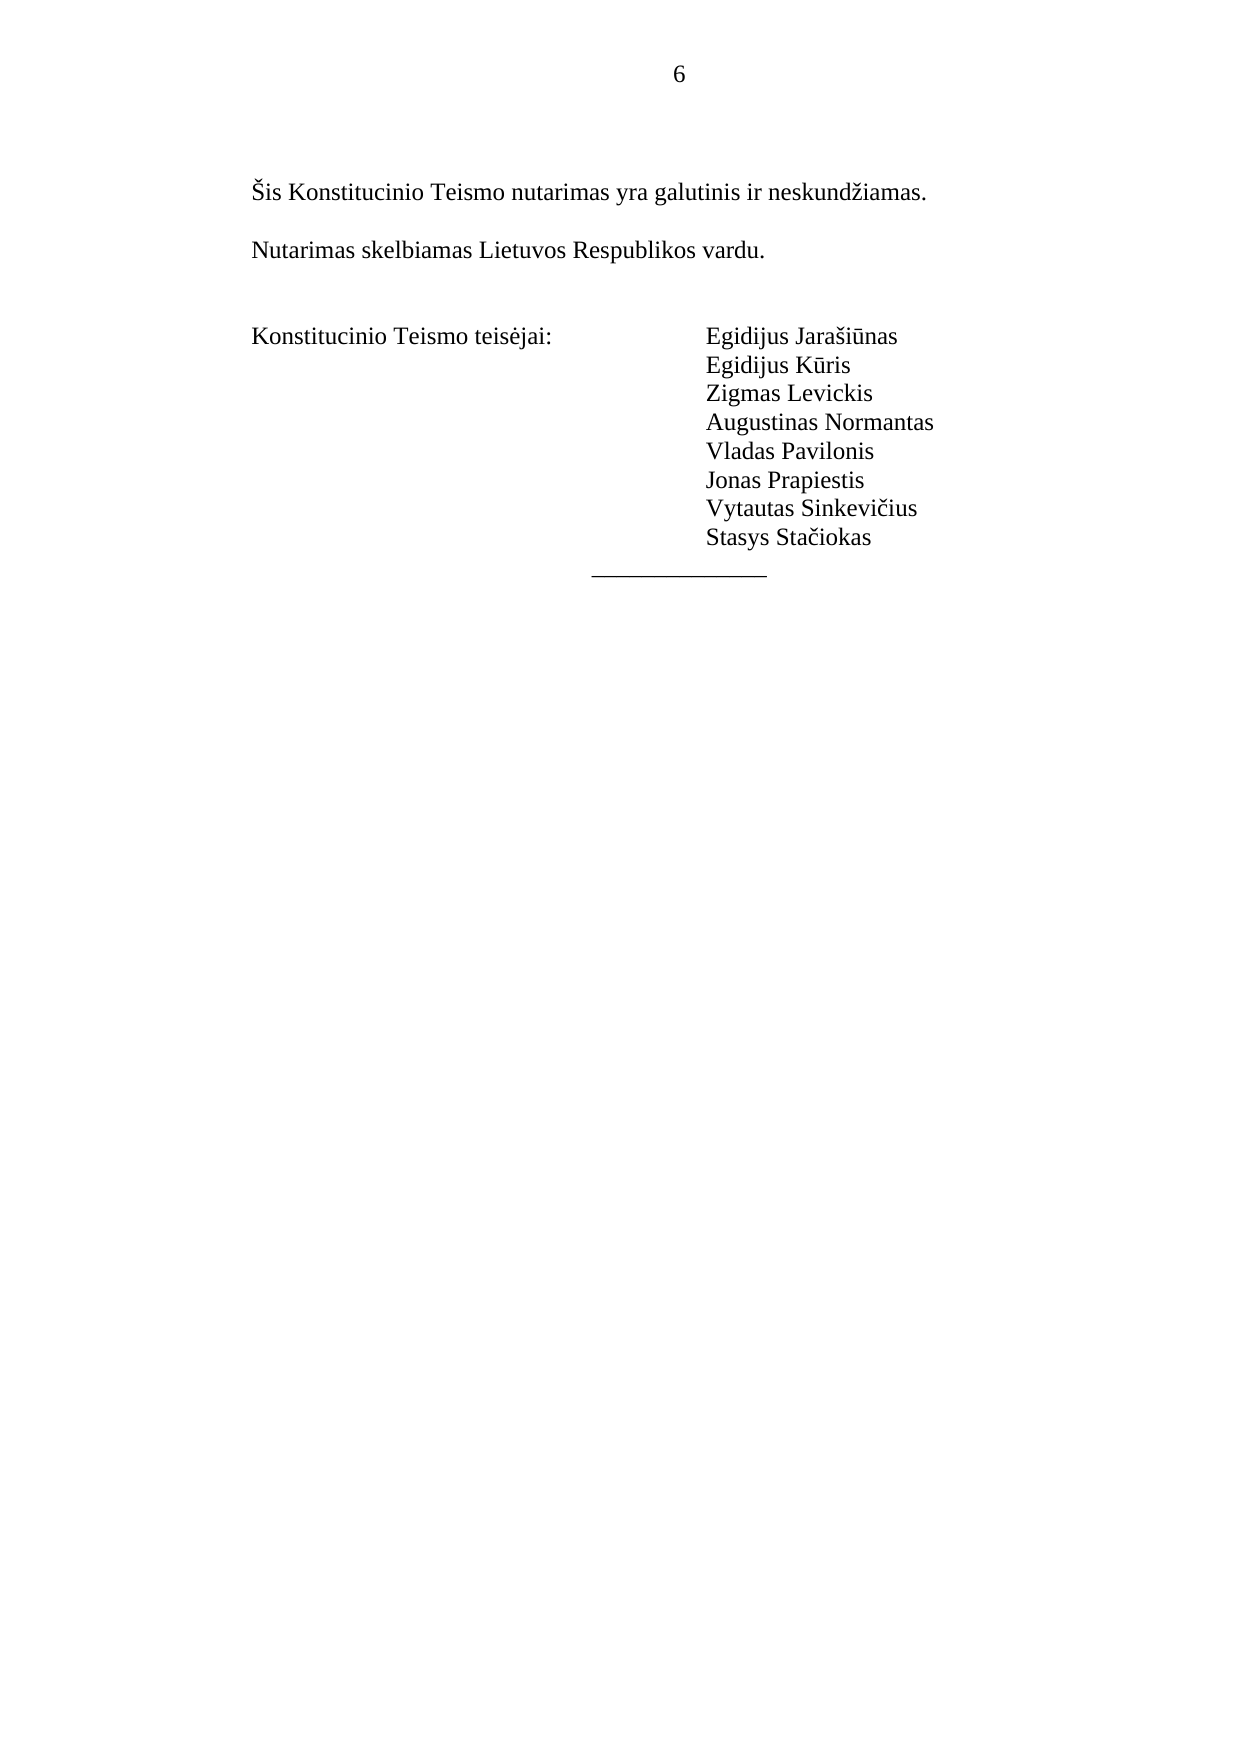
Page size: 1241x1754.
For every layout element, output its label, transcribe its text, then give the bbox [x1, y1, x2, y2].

text Augustinas Normantas [177, 407, 1181, 436]
text Zigmas Levickis [177, 378, 1181, 407]
text Konstitucinio Teismo teisėjai: Egidijus Jarašiūnas [177, 321, 1181, 350]
text Vytautas Sinkevičius [177, 493, 1181, 522]
text Šis Konstitucinio Teismo nutarimas yra galutinis ir neskundžiamas. [177, 177, 1181, 206]
text Jonas Prapiestis [177, 465, 1181, 493]
text Egidijus Kūris [177, 350, 1181, 378]
text Nutarimas skelbiamas Lietuvos Respublikos vardu. [177, 235, 1181, 263]
text Stasys Stačiokas [177, 522, 1181, 551]
text Vladas Pavilonis [177, 436, 1181, 465]
text ______________ [177, 551, 1181, 580]
